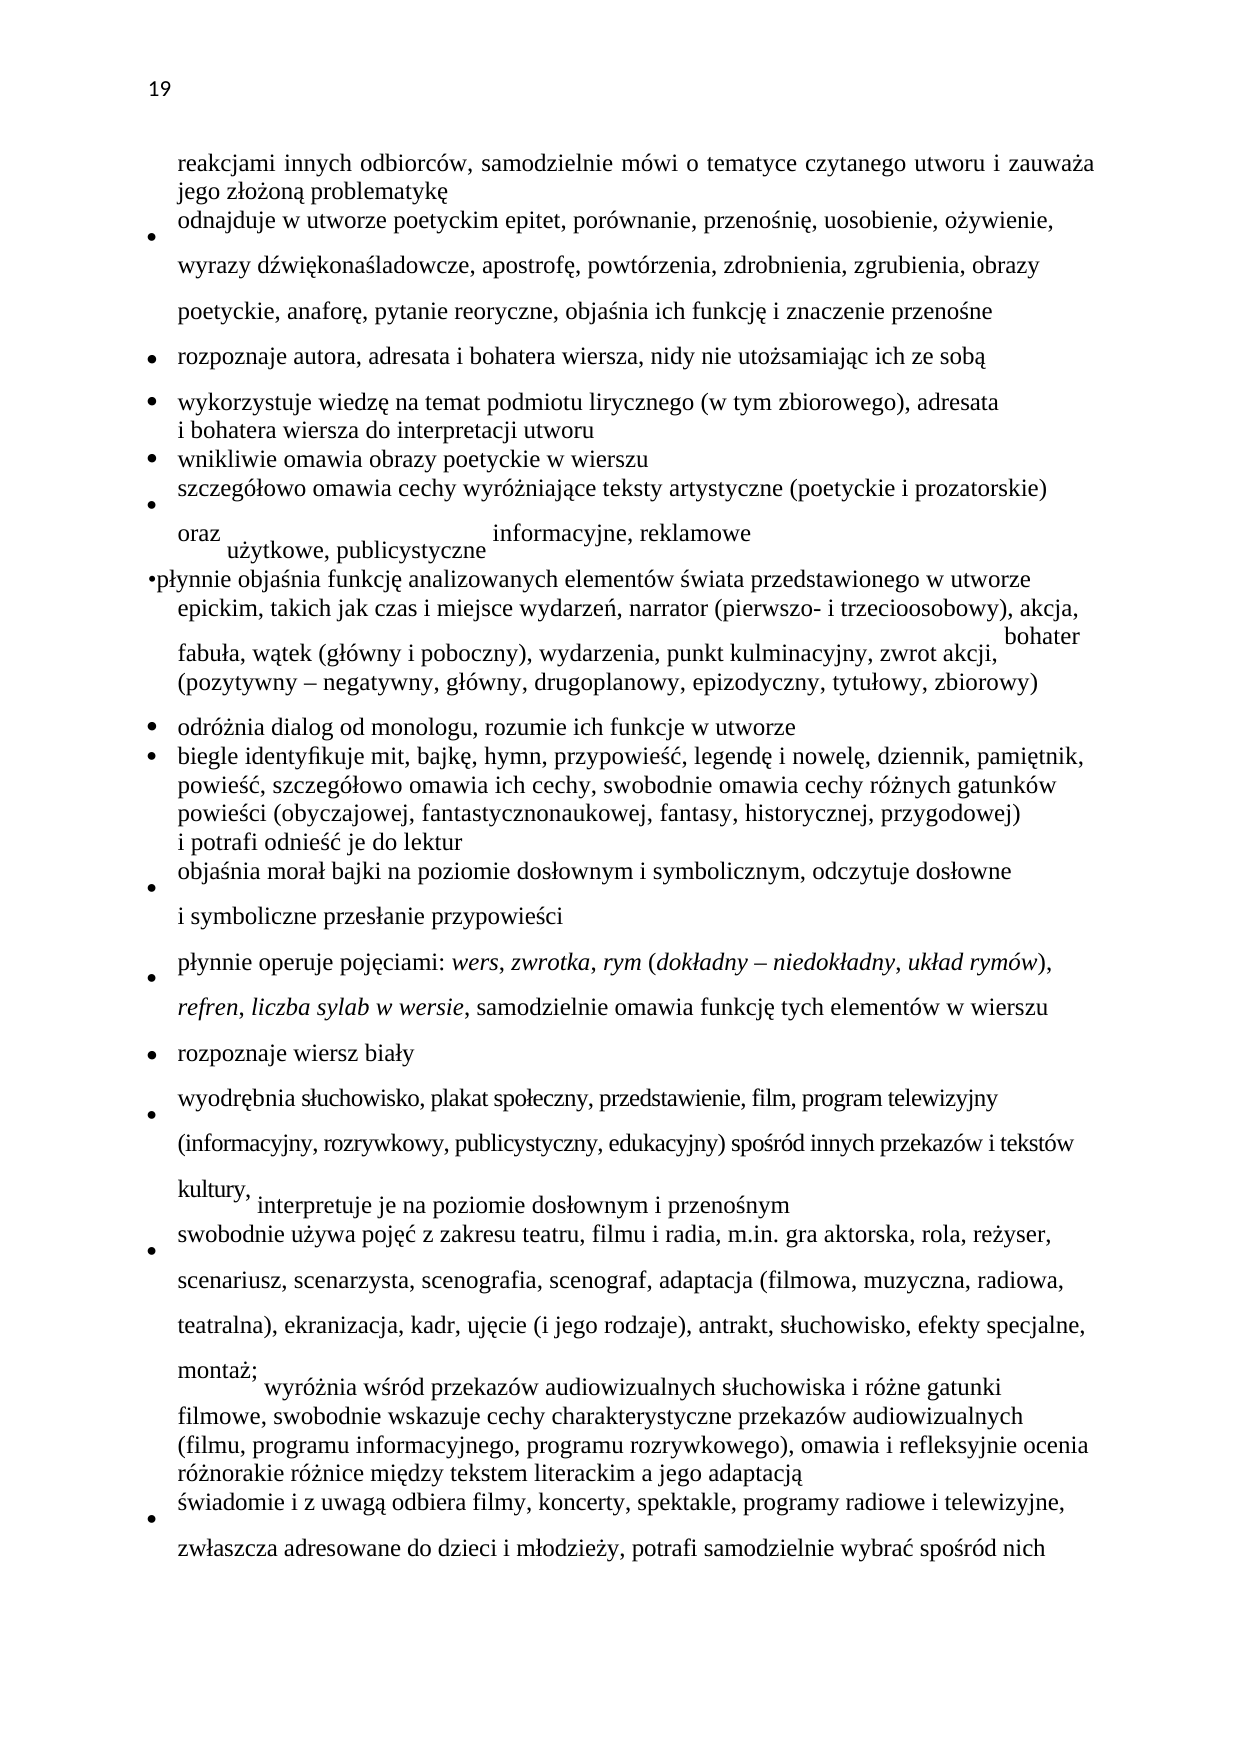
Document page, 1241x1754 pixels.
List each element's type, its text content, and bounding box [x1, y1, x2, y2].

list wyodrębnia słuchowisko, plakat społeczny, przedstawienie, film, program telewizyjny (informacyjny, rozrywkowy, publicystyczny, edukacyjny) spośród innych przekazów i tekstów kultury, interpretuje je na poziomie dosłownym i przenośnym [148, 1083, 1095, 1219]
list świadomie i z uwagą odbiera filmy, koncerty, spektakle, programy radiowe i telewizyjne, zwłaszcza adresowane do dzieci i młodzieży, potrafi samodzielnie wybrać spośród nich [148, 1487, 1093, 1578]
list szczegółowo omawia cechy wyróżniające teksty artystyczne (poetyckie i prozatorskie) oraz użytkowe, publicystyczne informacyjne, reklamowe [148, 473, 1095, 564]
list wnikliwie omawia obrazy poetyckie w wierszu [148, 444, 1095, 473]
list objaśnia morał bajki na poziomie dosłownym i symbolicznym, odczytuje dosłowne i symboliczne przesłanie przypowieści [148, 856, 1095, 947]
list odróżnia dialog od monologu, rozumie ich funkcje w utworze [148, 712, 1095, 741]
list reakcjami innych odbiorców, samodzielnie mówi o tematyce czytanego utworu i zauważa jego złożoną problematykę [148, 148, 1095, 205]
list swobodnie używa pojęć z zakresu teatru, filmu i radia, m.in. gra aktorska, rola, reżyser, scenariusz, scenarzysta, scenografia, scenograf, adaptacja (filmowa, muzyczna, radiowa, teatralna), ekranizacja, kadr, ujęcie (i jego rodzaje), antrakt, słuchowisko, efekty specjalne, montaż; wyróżnia wśród przekazów audiowizualnych słuchowiska i różne gatunki filmowe, swobodnie wskazuje cechy charakterystyczne przekazów audiowizualnych (filmu, programu informacyjnego, programu rozrywkowego), omawia i refleksyjnie ocenia różnorakie różnice między tekstem literackim a jego adaptacją [148, 1219, 1095, 1487]
text •płynnie objaśnia funkcję analizowanych elementów świata przedstawionego w utworze epickim, takich jak czas i miejsce wydarzeń, narrator (pierwszo- i trzecioosobowy), akcja, fabuła, wątek (główny i poboczny), wydarzenia, punkt kulminacyjny, zwrot akcji, bohater (pozytywny – negatywny, główny, drugoplanowy, epizodyczny, tytułowy, zbiorowy) [148, 564, 1095, 712]
list rozpoznaje autora, adresata i bohatera wiersza, nidy nie utożsamiając ich ze sobą [148, 341, 1095, 387]
list wykorzystuje wiedzę na temat podmiotu lirycznego (w tym zbiorowego), adresata i bohatera wiersza do interpretacji utworu [148, 387, 1095, 444]
list odnajduje w utworze poetyckim epitet, porównanie, przenośnię, uosobienie, ożywienie, wyrazy dźwiękonaśladowcze, apostrofę, powtórzenia, zdrobnienia, zgrubienia, obrazy poetyckie, anaforę, pytanie reoryczne, objaśnia ich funkcję i znaczenie przenośne [148, 205, 1095, 341]
list płynnie operuje pojęciami: wers, zwrotka, rym (dokładny – niedokładny, układ rymów), refren, liczba sylab w wersie, samodzielnie omawia funkcję tych elementów w wierszu [148, 947, 1095, 1038]
list biegle identyﬁkuje mit, bajkę, hymn, przypowieść, legendę i nowelę, dziennik, pamiętnik, powieść, szczegółowo omawia ich cechy, swobodnie omawia cechy różnych gatunków powieści (obyczajowej, fantastycznonaukowej, fantasy, historycznej, przygodowej) i potrafi odnieść je do lektur [148, 741, 1095, 856]
list rozpoznaje wiersz biały [148, 1038, 1095, 1083]
